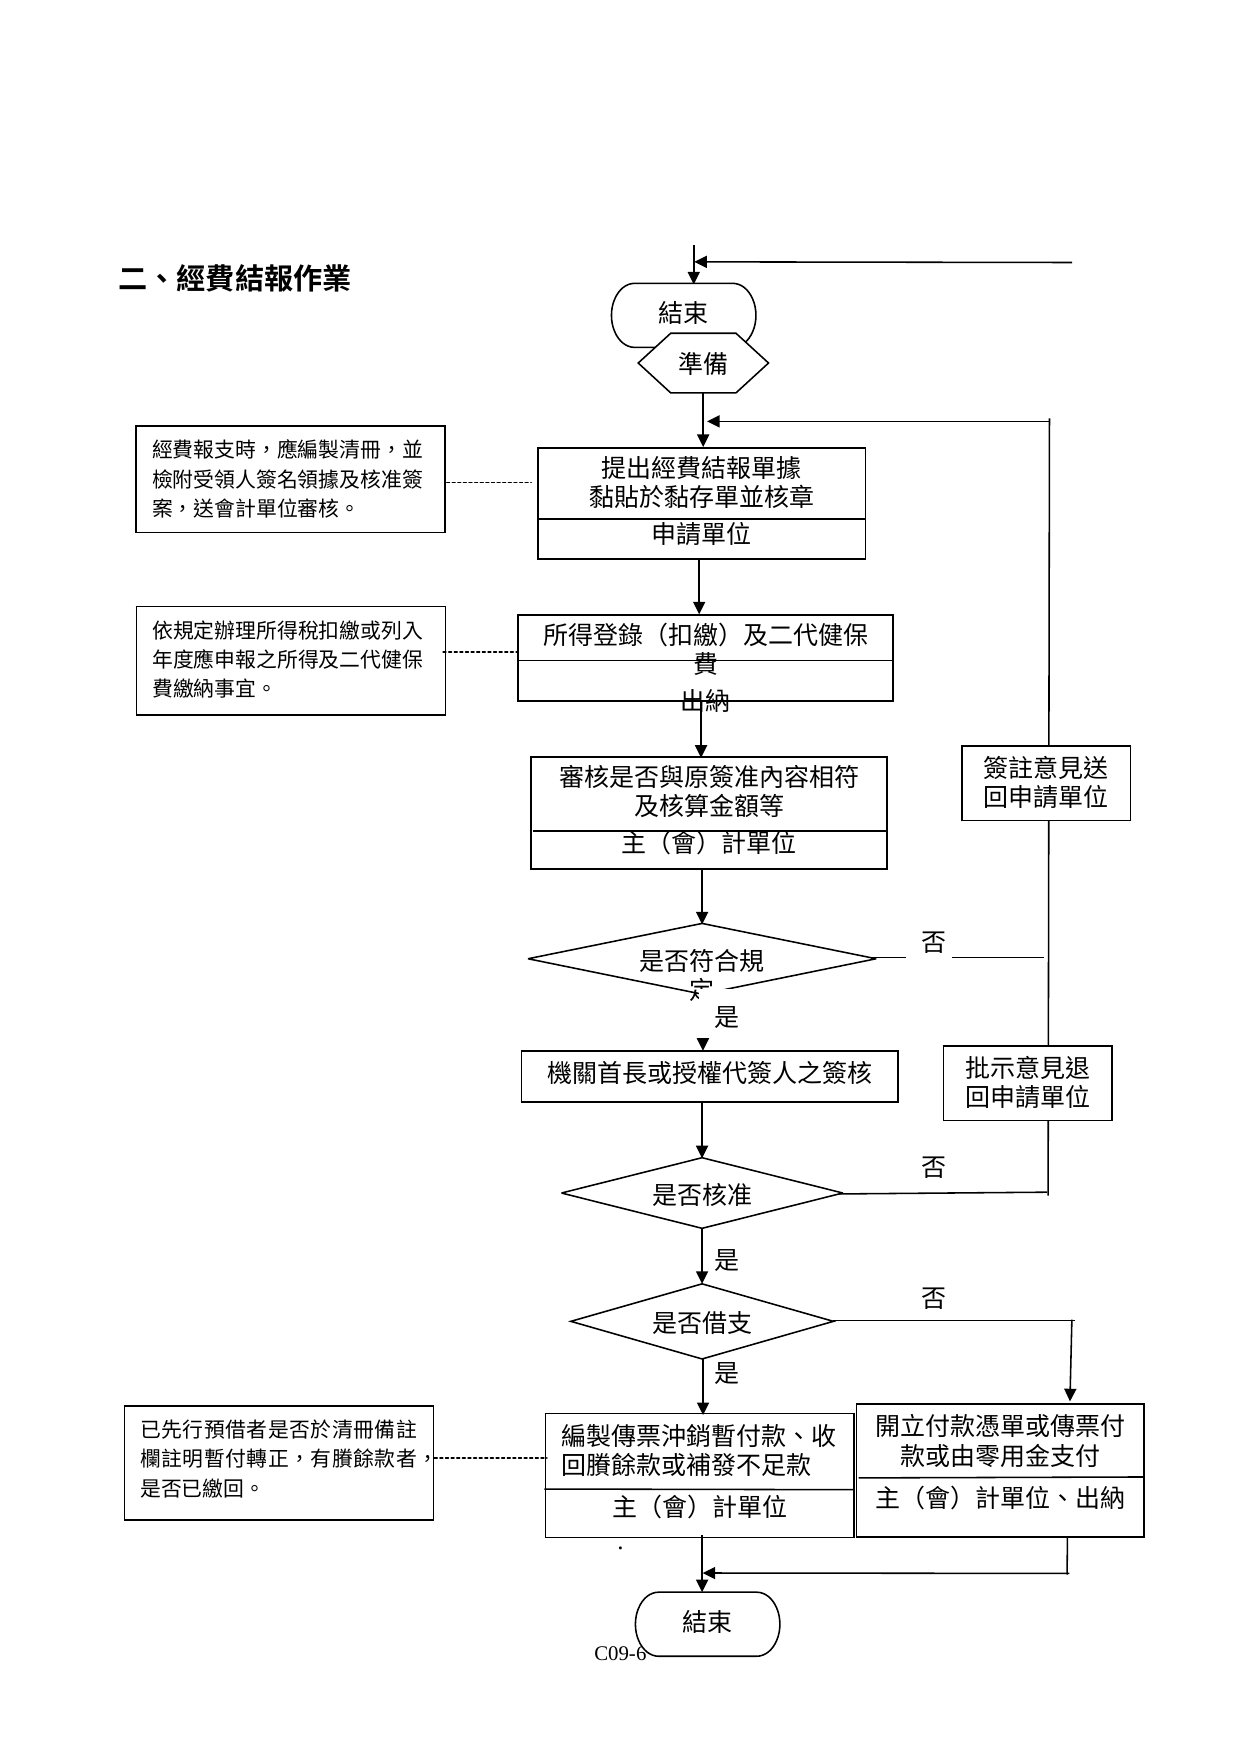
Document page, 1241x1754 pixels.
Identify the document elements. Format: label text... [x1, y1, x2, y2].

text 已先行預借者是否於清冊備註欄註明暫付轉正，有賸餘款者，是否已繳回。 [140, 1414, 418, 1502]
text . [118, 1522, 701, 1559]
text 經費報支時，應編製清冊，並檢附受領人簽名領據及核准簽案，送會計單位審核。 [152, 434, 429, 522]
text 是 [714, 997, 753, 1030]
text [703, 1522, 1066, 1559]
text 依規定辦理所得稅扣繳或列入年度應申報之所得及二代健保費繳納事宜。 [152, 615, 430, 702]
text 是 [714, 1353, 741, 1385]
text 批示意見退回申請單位 [959, 1054, 1096, 1112]
text 是 [714, 1241, 731, 1272]
text 主（會）計單位 [561, 1493, 838, 1522]
text 二、經費結報作業 [118, 239, 1122, 314]
text 簽註意見送回申請單位 [978, 754, 1115, 812]
text 機關首長或授權代簽人之簽核 [537, 1059, 882, 1088]
text 開立付款憑單或傳票付款或由零用金支付 [872, 1412, 1128, 1471]
text [1069, 1538, 1122, 1559]
text 否 [921, 1147, 937, 1179]
text 否 [921, 922, 937, 954]
text 主（會）計單位、出納 [872, 1484, 1128, 1513]
text 否 [921, 1278, 947, 1310]
text 編製傳票沖銷暫付款、收回賸餘款或補發不足款 [561, 1422, 838, 1480]
